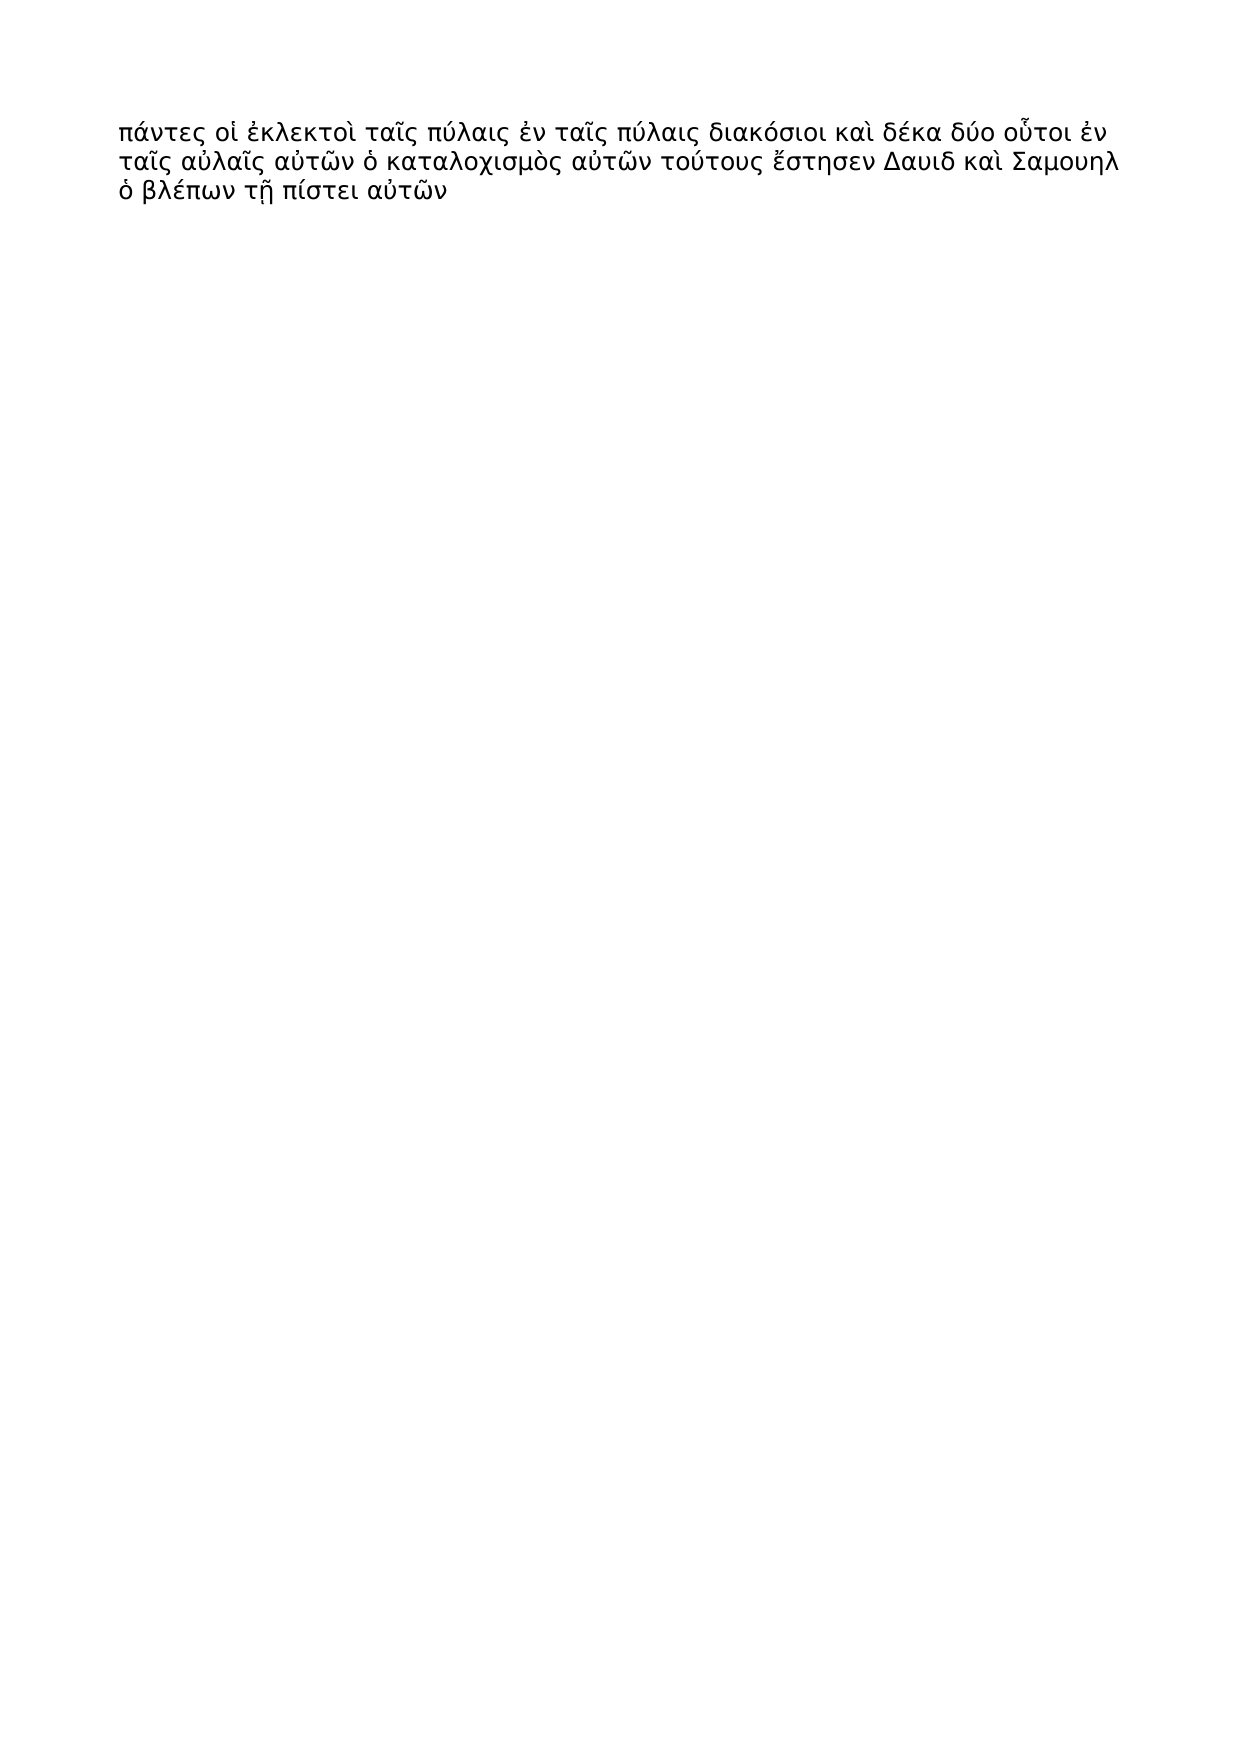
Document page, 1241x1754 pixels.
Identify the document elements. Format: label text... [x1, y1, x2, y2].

text πάντες οἱ ἐκλεκτοὶ ταῖς πύλαις ἐν ταῖς πύλαις διακόσιοι καὶ δέκα δύο οὗτοι ἐν ταῖς αὐλαῖς αὐτῶν ὁ καταλοχισμὸς αὐτῶν τούτους ἔστησεν Δαυιδ καὶ Σαμουηλ ὁ βλέπων τῇ πίστει αὐτῶν [118, 118, 1122, 206]
